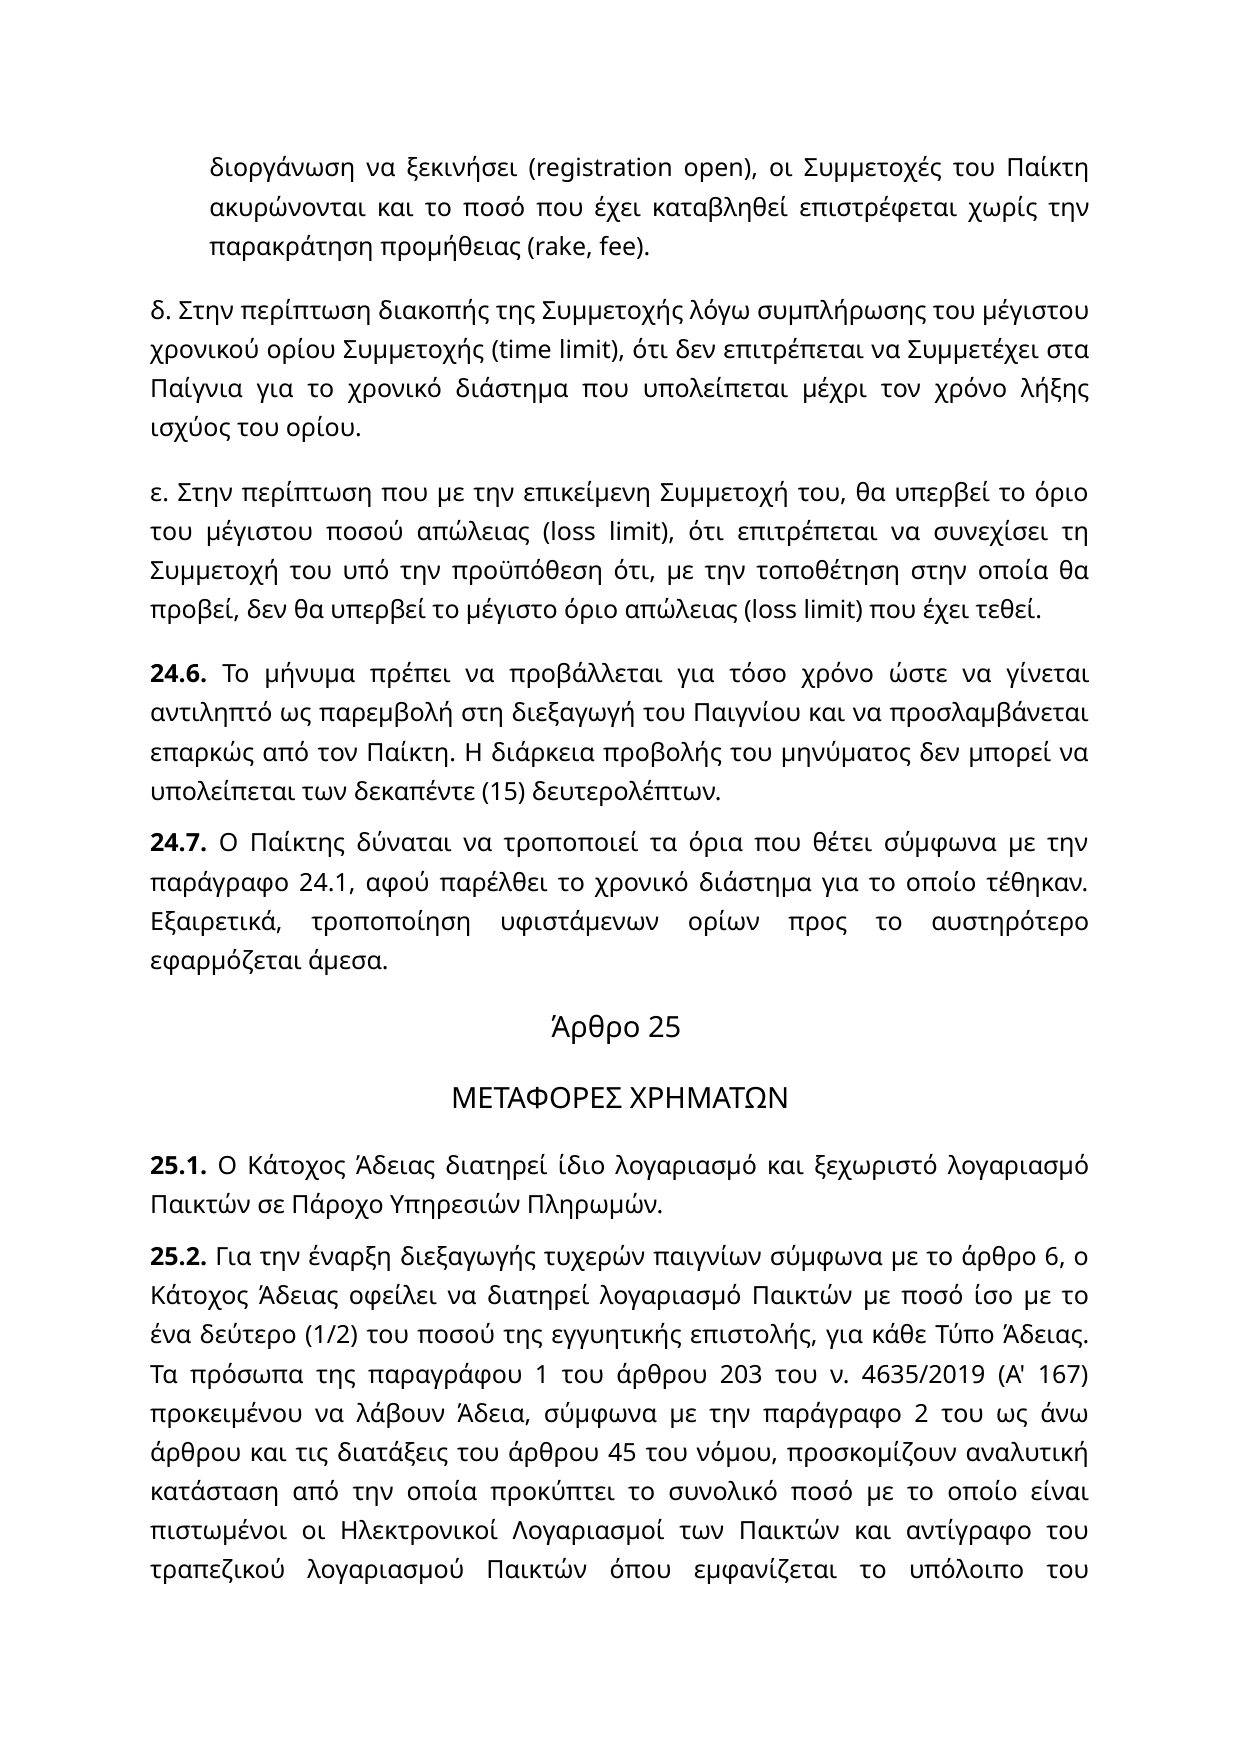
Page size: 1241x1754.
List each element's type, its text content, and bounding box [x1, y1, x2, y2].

text 24.6. Το μήνυμα πρέπει να προβάλλεται για τόσο χρόνο ώστε να γίνεται αντιληπτό ως παρεμβολή στη διεξαγωγή του Παιγνίου και να προσλαμβάνεται επαρκώς από τον Παίκτη. Η διάρκεια προβολής του μηνύματος δεν μπορεί να υπολείπεται των δεκαπέντε (15) δευτερολέπτων. [150, 656, 1090, 807]
text 24.7. Ο Παίκτης δύναται να τροποποιεί τα όρια που θέτει σύμφωνα με την παράγραφο 24.1, αφού παρέλθει το χρονικό διάστημα για το οποίο τέθηκαν. Εξαιρετικά, τροποποίηση υφιστάμενων ορίων προς το αυστηρότερο εφαρμόζεται άμεσα. [150, 825, 1090, 977]
text 25.2. Για την έναρξη διεξαγωγής τυχερών παιγνίων σύμφωνα με το άρθρο 6, ο Κάτοχος Άδειας οφείλει να διατηρεί λογαριασμό Παικτών με ποσό ίσο με το ένα δεύτερο (1/2) του ποσού της εγγυητικής επιστολής, για κάθε Τύπο Άδειας. Τα πρόσωπα της παραγράφου 1 του άρθρου 203 του ν. 4635/2019 (Α' 167) προκειμένου να λάβουν Άδεια, σύμφωνα με την παράγραφο 2 του ως άνω άρθρου και τις διατάξεις του άρθρου 45 του νόμου, προσκομίζουν αναλυτική κατάσταση από την οποία προκύπτει το συνολικό ποσό με το οποίο είναι πιστωμένοι οι Ηλεκτρονικοί Λογαριασμοί των Παικτών και αντίγραφο του τραπεζικού λογαριασμού Παικτών όπου εμφανίζεται το υπόλοιπο του [150, 1239, 1090, 1586]
text ε. Στην περίπτωση που με την επικείμενη Συμμετοχή του, θα υπερβεί το όριο του μέγιστου ποσού απώλειας (loss limit), ότι επιτρέπεται να συνεχίσει τη Συμμετοχή του υπό την προϋπόθεση ότι, με την τοποθέτηση στην οποία θα προβεί, δεν θα υπερβεί το μέγιστο όριο απώλειας (loss limit) που έχει τεθεί. [150, 474, 1090, 626]
text 25.1. Ο Κάτοχος Άδειας διατηρεί ίδιο λογαριασμό και ξεχωριστό λογαριασμό Παικτών σε Πάροχο Υπηρεσιών Πληρωμών. [150, 1148, 1090, 1221]
text δ. Στην περίπτωση διακοπής της Συμμετοχής λόγω συμπλήρωσης του μέγιστου χρονικού ορίου Συμμετοχής (time limit), ότι δεν επιτρέπεται να Συμμετέχει στα Παίγνια για το χρονικό διάστημα που υπολείπεται μέχρι τον χρόνο λήξης ισχύος του ορίου. [150, 292, 1090, 444]
list διοργάνωση να ξεκινήσει (registration open), οι Συμμετοχές του Παίκτη ακυρώνονται και το ποσό που έχει καταβληθεί επιστρέφεται χωρίς την παρακράτηση προμήθειας (rake, fee). [150, 150, 1090, 262]
subtitle ΜΕΤΑΦΟΡΕΣ ΧΡΗΜΑΤΩΝ [150, 1077, 1090, 1117]
subtitle Άρθρο 25 [150, 1007, 1090, 1046]
